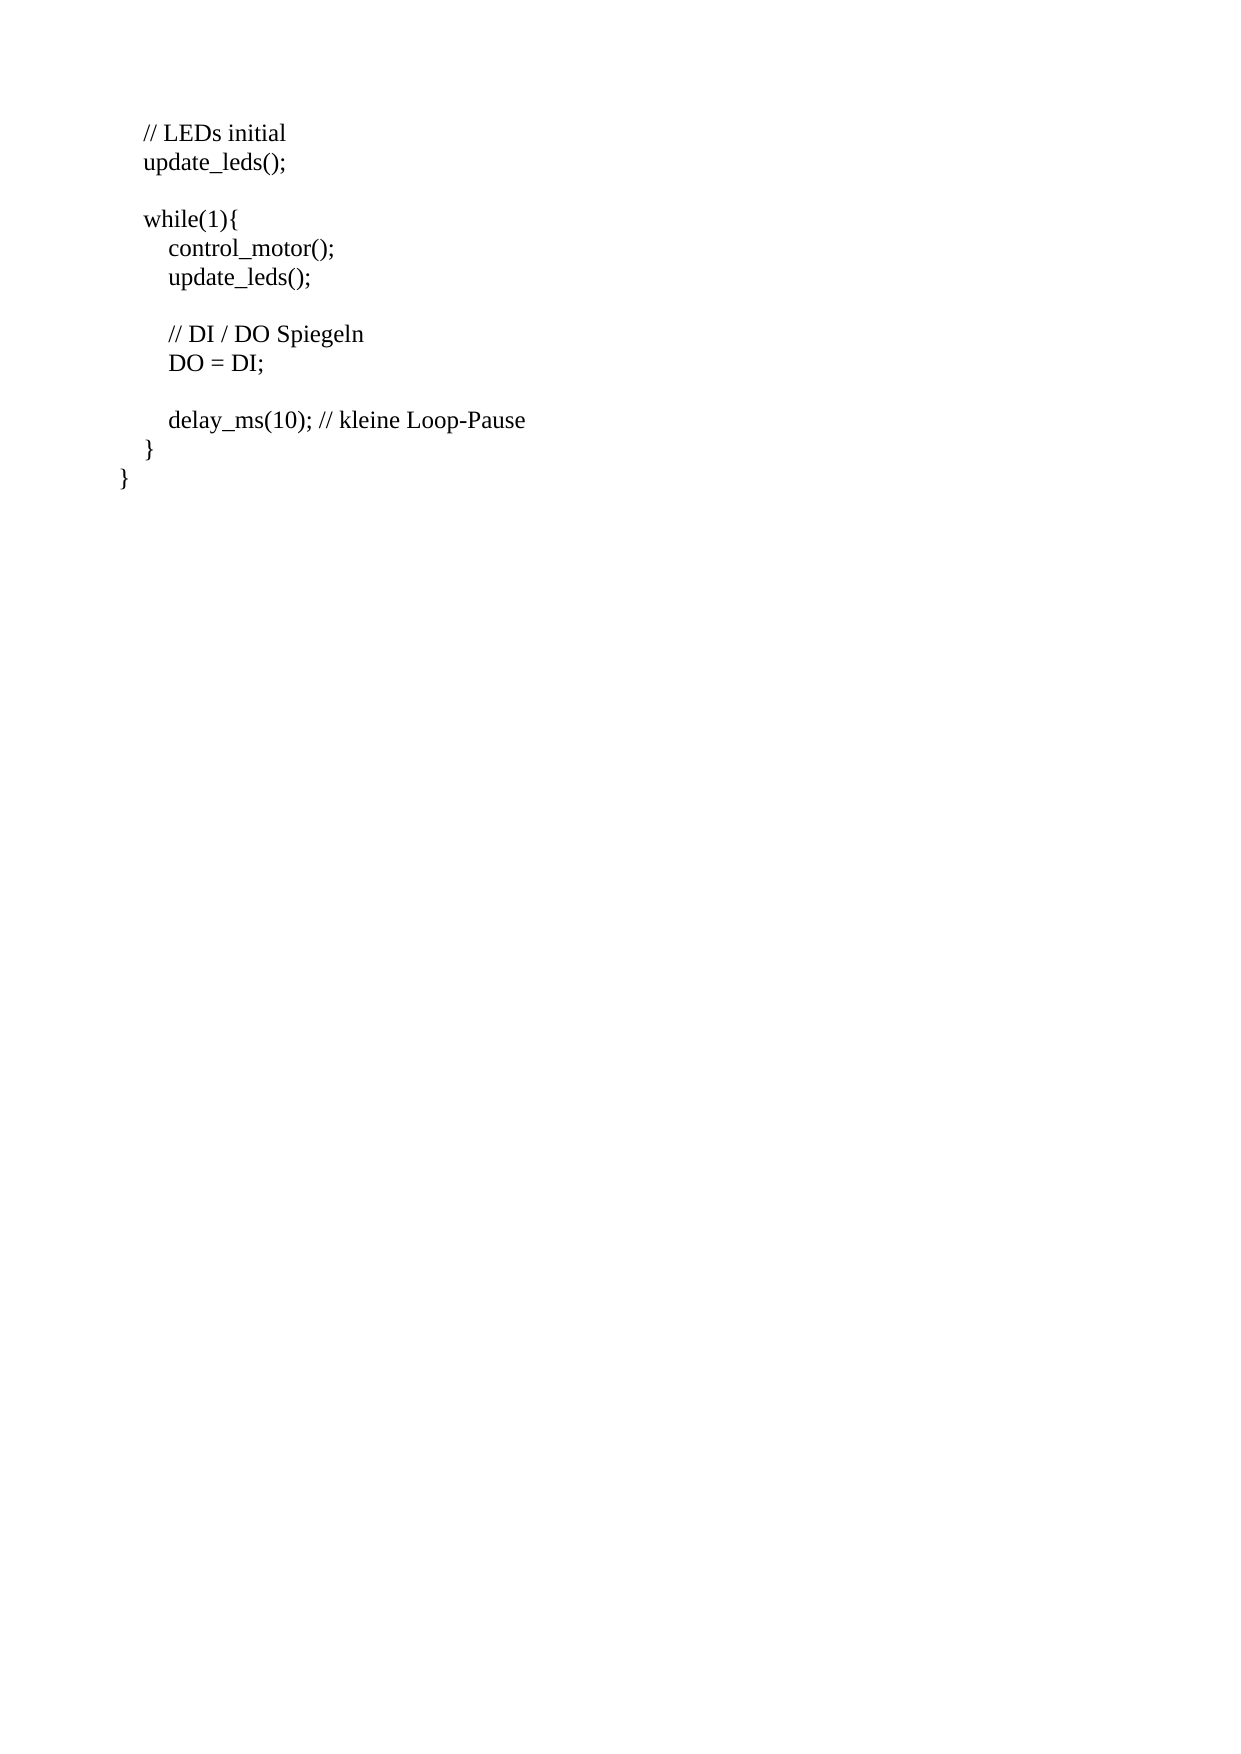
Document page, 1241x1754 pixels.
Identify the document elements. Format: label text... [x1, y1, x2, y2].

text // LEDs initial update_leds(); while(1){ control_motor(); update_leds(); // DI / DO Spiegeln DO = DI; delay_ms(10); // kleine Loop-Pause } } [118, 118, 1122, 492]
